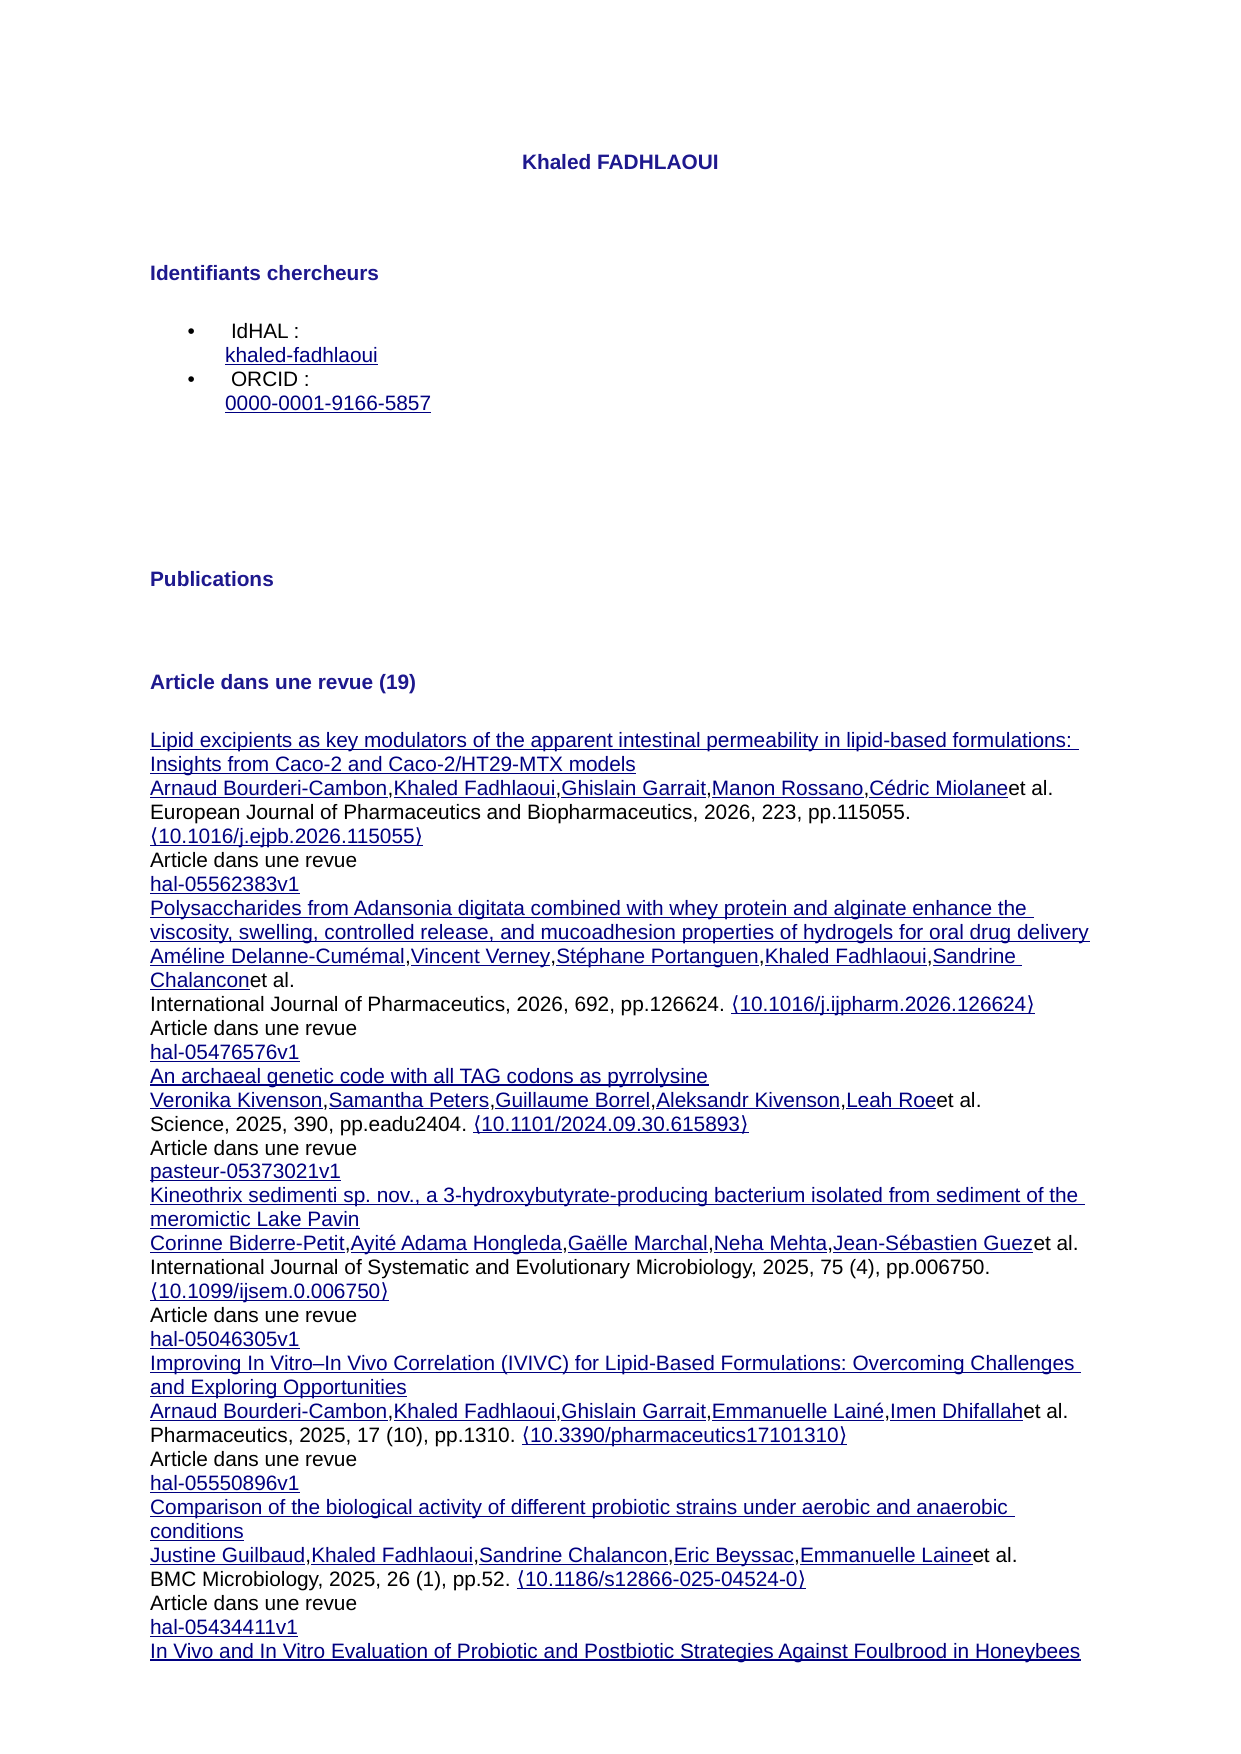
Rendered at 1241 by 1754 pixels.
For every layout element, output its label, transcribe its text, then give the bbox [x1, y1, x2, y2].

subtitle Publications [150, 567, 1090, 591]
table_cell Comparison of the biological activity of different probiotic strains under aerobic and anaerobic conditions Justine Guilbaud,Khaled Fadhlaoui,Sandrine Chalancon,Eric Beyssac,Emmanuelle Laineet al. BMC Microbiology, 2025, 26 (1), pp.52. ⟨10.1186/s12866-025-04524-0⟩ Article dans une revue hal-05434411v1 [150, 1495, 1090, 1638]
table_cell Kineothrix sedimenti sp. nov., a 3-hydroxybutyrate-producing bacterium isolated from sediment of the meromictic Lake Pavin Corinne Biderre-Petit,Ayité Adama Hongleda,Gaëlle Marchal,Neha Mehta,Jean-Sébastien Guezet al. International Journal of Systematic and Evolutionary Microbiology, 2025, 75 (4), pp.006750. ⟨10.1099/ijsem.0.006750⟩ Article dans une revue hal-05046305v1 [150, 1183, 1090, 1351]
subtitle Khaled FADHLAOUI [150, 150, 1090, 174]
subtitle Identifiants chercheurs [150, 260, 1090, 284]
list IdHAL : [187, 319, 1090, 343]
subtitle Article dans une revue (19) [150, 670, 1090, 694]
list khaled-fadhlaoui [187, 343, 1090, 367]
table_cell Améline Delanne-Cumémal,Vincent Verney,Stéphane Portanguen,Khaled Fadhlaoui,Sandrine Chalanconet al. International Journal of Pharmaceutics, 2026, 692, pp.126624. ⟨10.1016/j.ijpharm.2026.126624⟩ Article dans une revue hal-05476576v1 [150, 942, 1090, 1063]
list 0000-0001-9166-5857 [187, 391, 1090, 414]
table_cell Improving In Vitro–In Vivo Correlation (IVIVC) for Lipid-Based Formulations: Overcoming Challenges and Exploring Opportunities Arnaud Bourderi-Cambon,Khaled Fadhlaoui,Ghislain Garrait,Emmanuelle Lainé,Imen Dhifallahet al. Pharmaceutics, 2025, 17 (10), pp.1310. ⟨10.3390/pharmaceutics17101310⟩ Article dans une revue hal-05550896v1 [150, 1351, 1090, 1495]
table_cell In Vivo and In Vitro Evaluation of Probiotic and Postbiotic Strategies Against Foulbrood in Honeybees [150, 1639, 1090, 1662]
table_cell An archaeal genetic code with all TAG codons as pyrrolysine Veronika Kivenson,Samantha Peters,Guillaume Borrel,Aleksandr Kivenson,Leah Roeet al. Science, 2025, 390, pp.eadu2404. ⟨10.1101/2024.09.30.615893⟩ Article dans une revue pasteur-05373021v1 [150, 1064, 1090, 1183]
table_header Lipid excipients as key modulators of the apparent intestinal permeability in lipid-based formulations: Insights from Caco-2 and Caco-2/HT29-MTX models Arnaud Bourderi-Cambon,Khaled Fadhlaoui,Ghislain Garrait,Manon Rossano,Cédric Miolaneet al. European Journal of Pharmaceutics and Biopharmaceutics, 2026, 223, pp.115055. ⟨10.1016/j.ejpb.2026.115055⟩ Article dans une revue hal-05562383v1 [150, 728, 1090, 896]
table_cell Polysaccharides from Adansonia digitata combined with whey protein and alginate enhance the viscosity, swelling, controlled release, and mucoadhesion properties of hydrogels for oral drug delivery [150, 896, 1090, 941]
list ORCID : [187, 367, 1090, 391]
